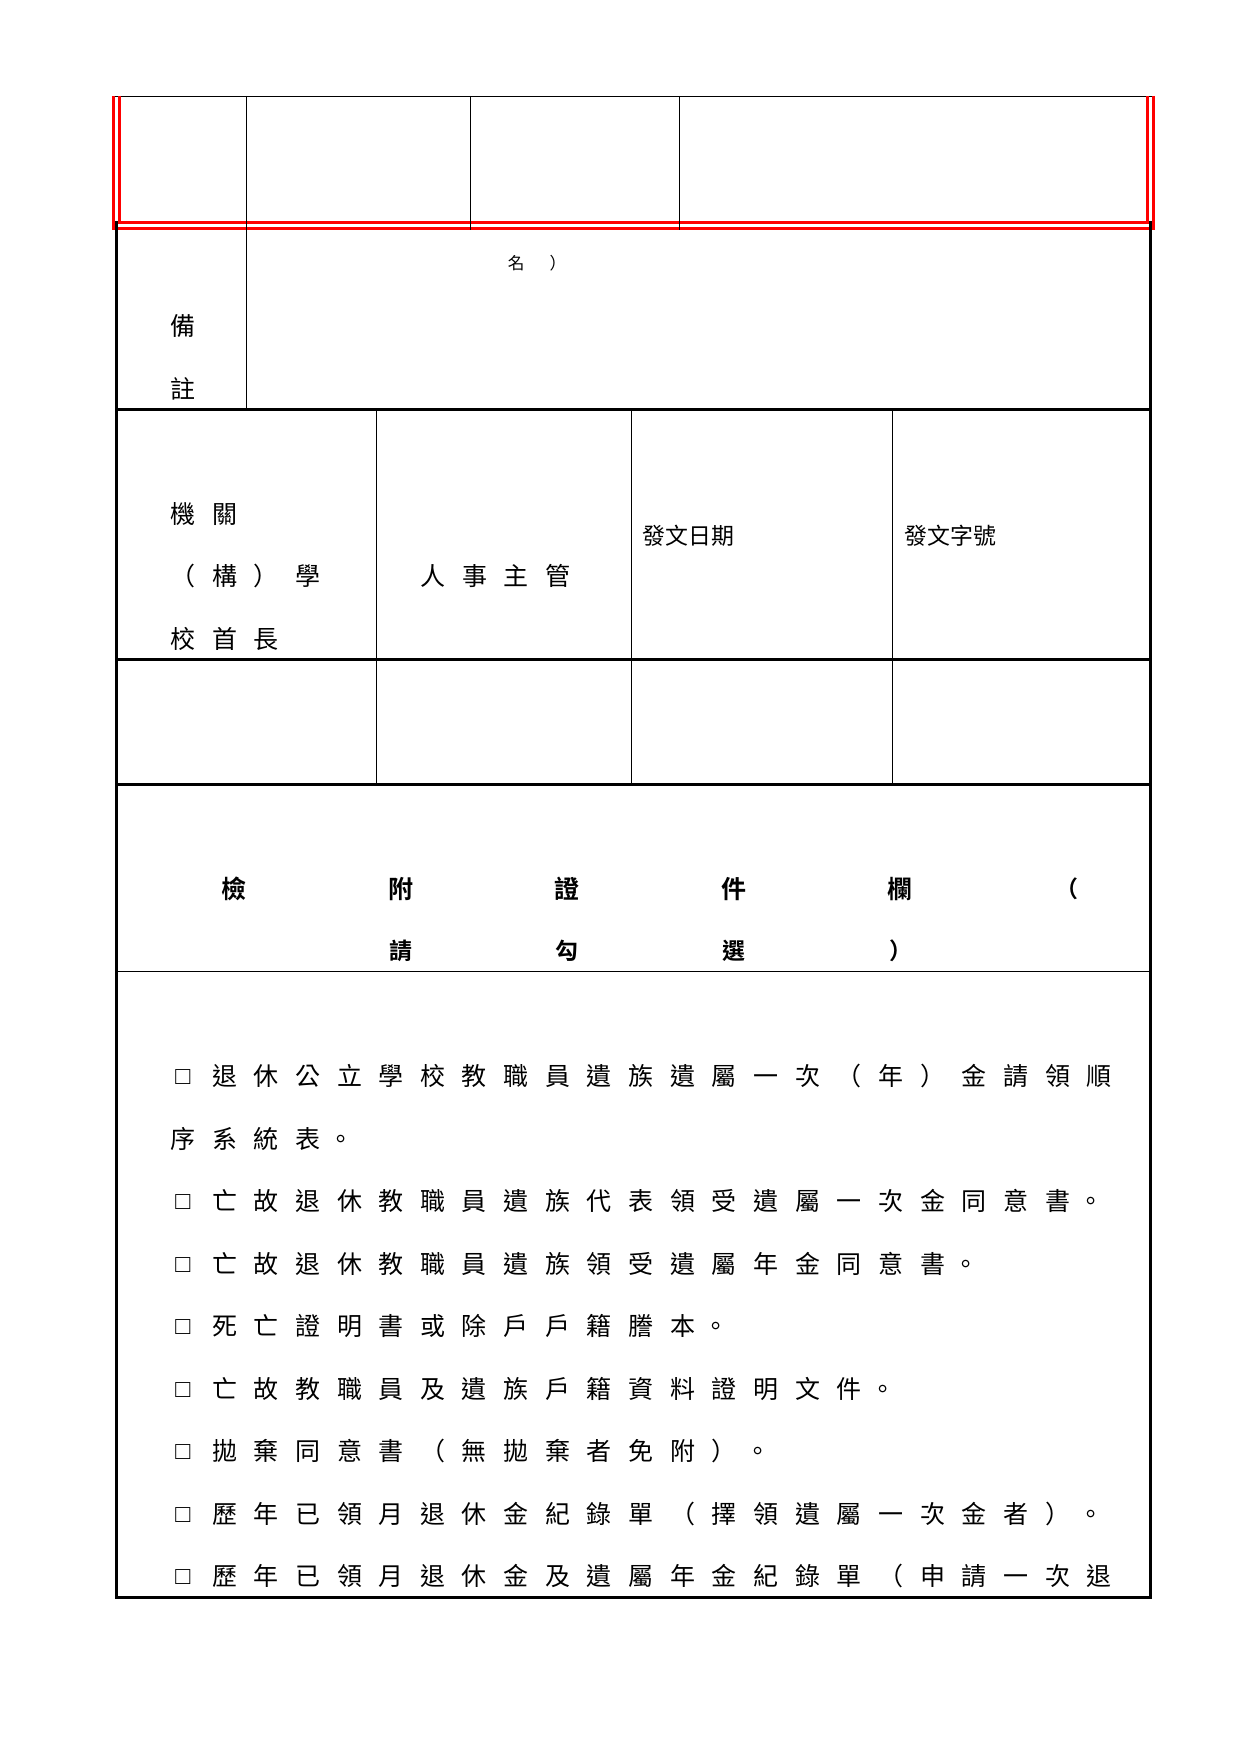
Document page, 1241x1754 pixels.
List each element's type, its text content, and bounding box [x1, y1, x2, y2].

table_cell [377, 661, 631, 783]
table_cell [121, 97, 246, 221]
table_cell [247, 97, 470, 221]
table_cell [632, 661, 892, 783]
table_cell 發文日期 [632, 411, 892, 658]
table_cell 備註 [118, 230, 246, 408]
table_cell [247, 230, 1149, 408]
table_cell [893, 661, 1149, 783]
table_cell 申請人或 領受代表人簽名 （法定代理人或監護人代為申請時，請由法定代理人或監護人簽名） [471, 97, 679, 221]
table_cell [118, 661, 376, 783]
table_cell 人事主管 [377, 411, 631, 658]
table_cell 發文字號 [893, 411, 1149, 658]
table_cell □退休公立學校教職員遺族遺屬一次（年）金請領順序系統表。 □亡故退休教職員遺族代表領受遺屬一次金同意書。 □亡故退休教職員遺族領受遺屬年金同意書。 □死亡證明書或除戶戶籍謄本。 □亡故教職員及遺族戶籍資料證明文件。 □拋棄同意書（無拋棄者免附）。 □歷年已領月退休金紀錄單（擇領遺屬一次金者）。 □歷年已領月退休金及遺屬年金紀錄單（申請一次退 [118, 972, 1149, 1596]
table_cell [680, 97, 1146, 221]
table_cell 檢 附 證 件 欄 （ 請 勾 選 ） [118, 786, 1149, 971]
table_cell 機關（構）學校首長 [118, 411, 376, 658]
